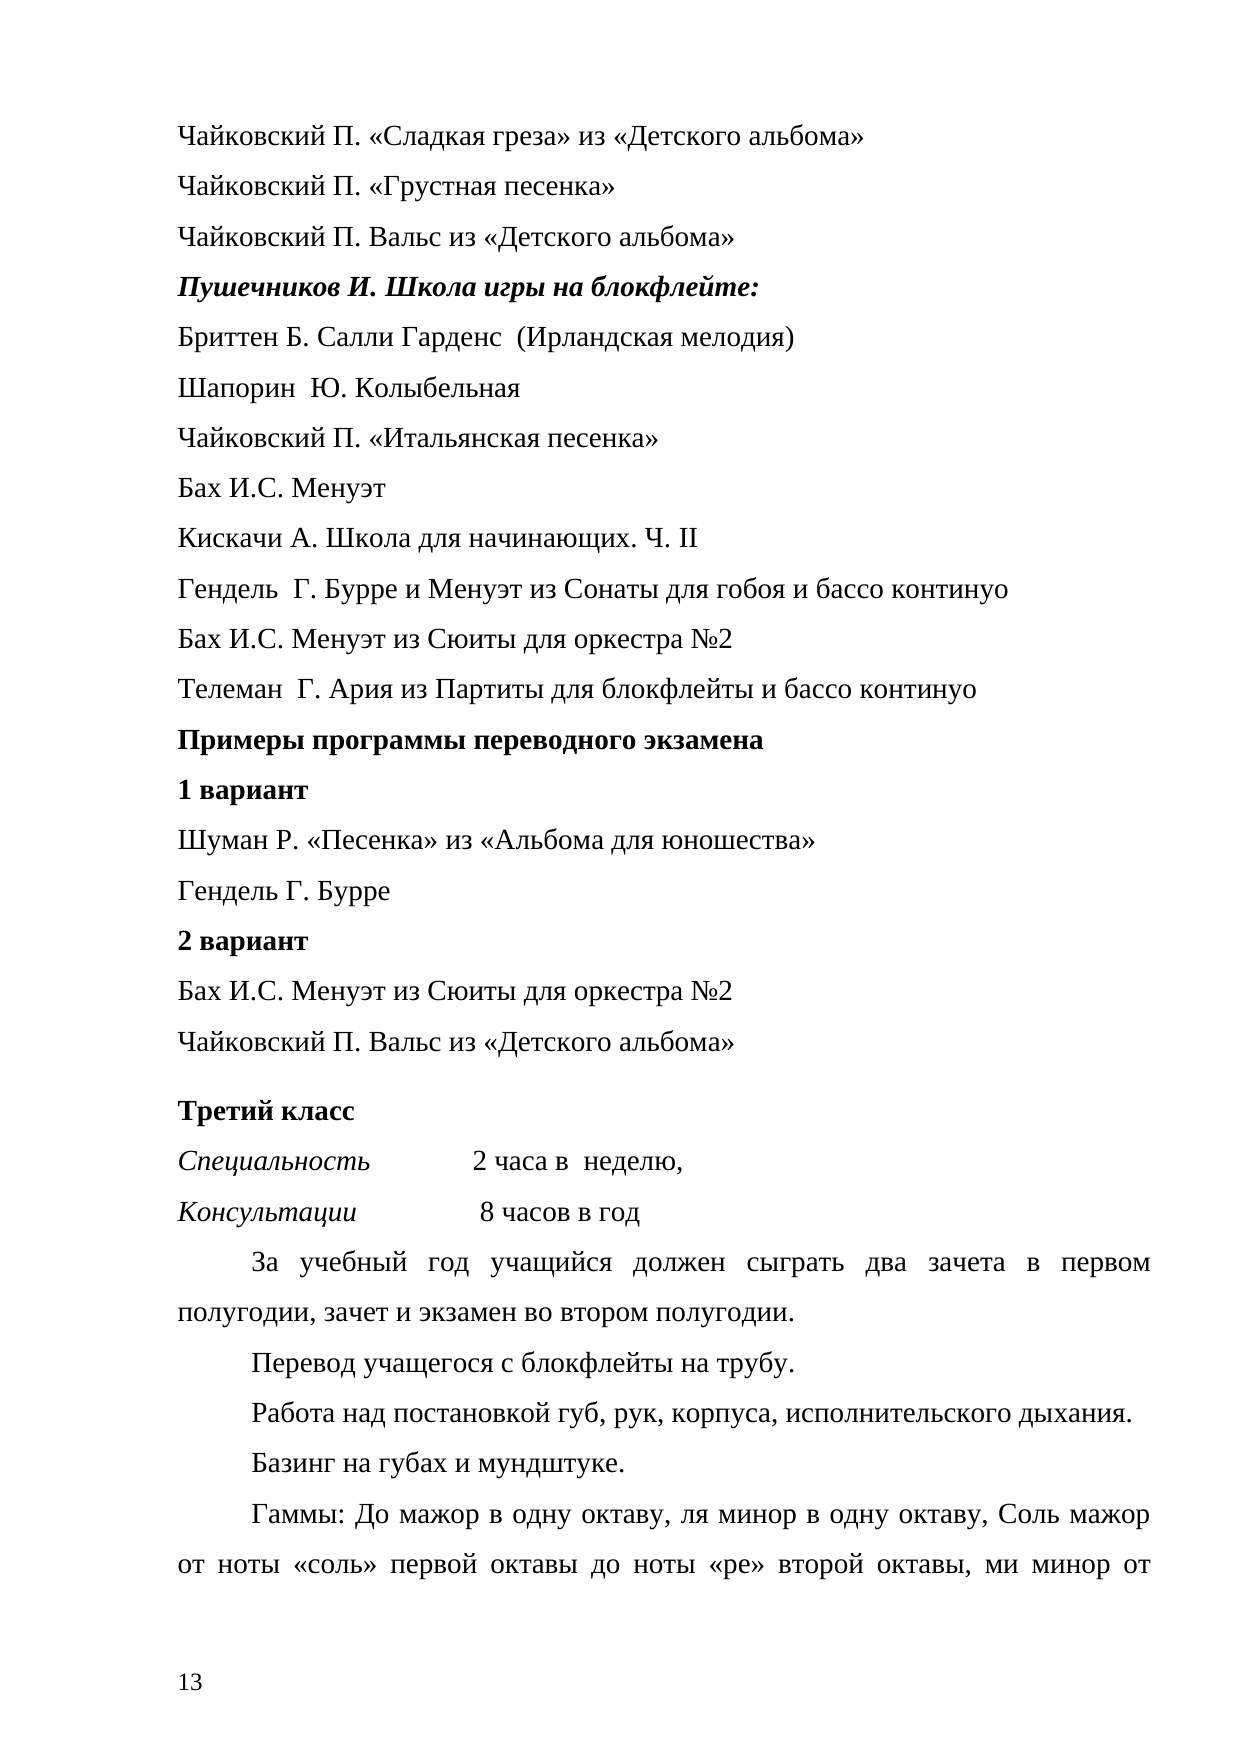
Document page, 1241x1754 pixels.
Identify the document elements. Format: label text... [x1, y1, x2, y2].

text 2 вариант [177, 923, 1152, 957]
text Чайковский П. «Грустная песенка» [177, 168, 1152, 202]
text Чайковский П. Вальс из «Детского альбома» [177, 219, 1152, 252]
text Бах И.С. Менуэт из Сюиты для оркестра №2 [177, 973, 1152, 1007]
text Чайковский П. «Итальянская песенка» [177, 420, 1152, 453]
text Специальность 2 часа в неделю, [177, 1143, 1152, 1177]
text Чайковский П. «Сладкая греза» из «Детского альбома» [177, 118, 1152, 152]
text Гендель Г. Бурре и Менуэт из Сонаты для гобоя и бассо континуо [177, 571, 1152, 604]
text Третий класс [177, 1093, 1152, 1127]
text За учебный год учащийся должен сыграть два зачета в первом полугодии, зачет и экзамен во втором полугодии. [177, 1244, 1152, 1328]
text Примеры программы переводного экзамена [177, 722, 1152, 755]
text 1 вариант [177, 772, 1152, 806]
text Пушечников И. Школа игры на блокфлейте: [177, 269, 1152, 303]
text Бриттен Б. Салли Гарденс (Ирландская мелодия) [177, 319, 1152, 353]
text Консультации 8 часов в год [177, 1194, 1152, 1227]
text Гендель Г. Бурре [177, 873, 1152, 906]
text Чайковский П. Вальс из «Детского альбома» [177, 1024, 1152, 1057]
text Работа над постановкой губ, рук, корпуса, исполнительского дыхания. [177, 1395, 1152, 1429]
text Телеман Г. Ария из Партиты для блокфлейты и бассо континуо [177, 672, 1152, 705]
text Шапорин Ю. Колыбельная [177, 370, 1152, 403]
text Бах И.С. Менуэт из Сюиты для оркестра №2 [177, 621, 1152, 655]
text Бах И.С. Менуэт [177, 470, 1152, 504]
text Перевод учащегося с блокфлейты на трубу. [177, 1345, 1152, 1378]
text Шуман Р. «Песенка» из «Альбома для юношества» [177, 822, 1152, 856]
text Гаммы: До мажор в одну октаву, ля минор в одну октаву, Соль мажор от ноты «соль» первой октавы до ноты «ре» второй октавы, ми минор от [177, 1496, 1152, 1579]
text Кискачи А. Школа для начинающих. Ч. II [177, 521, 1152, 554]
text Базинг на губах и мундштуке. [177, 1445, 1152, 1479]
